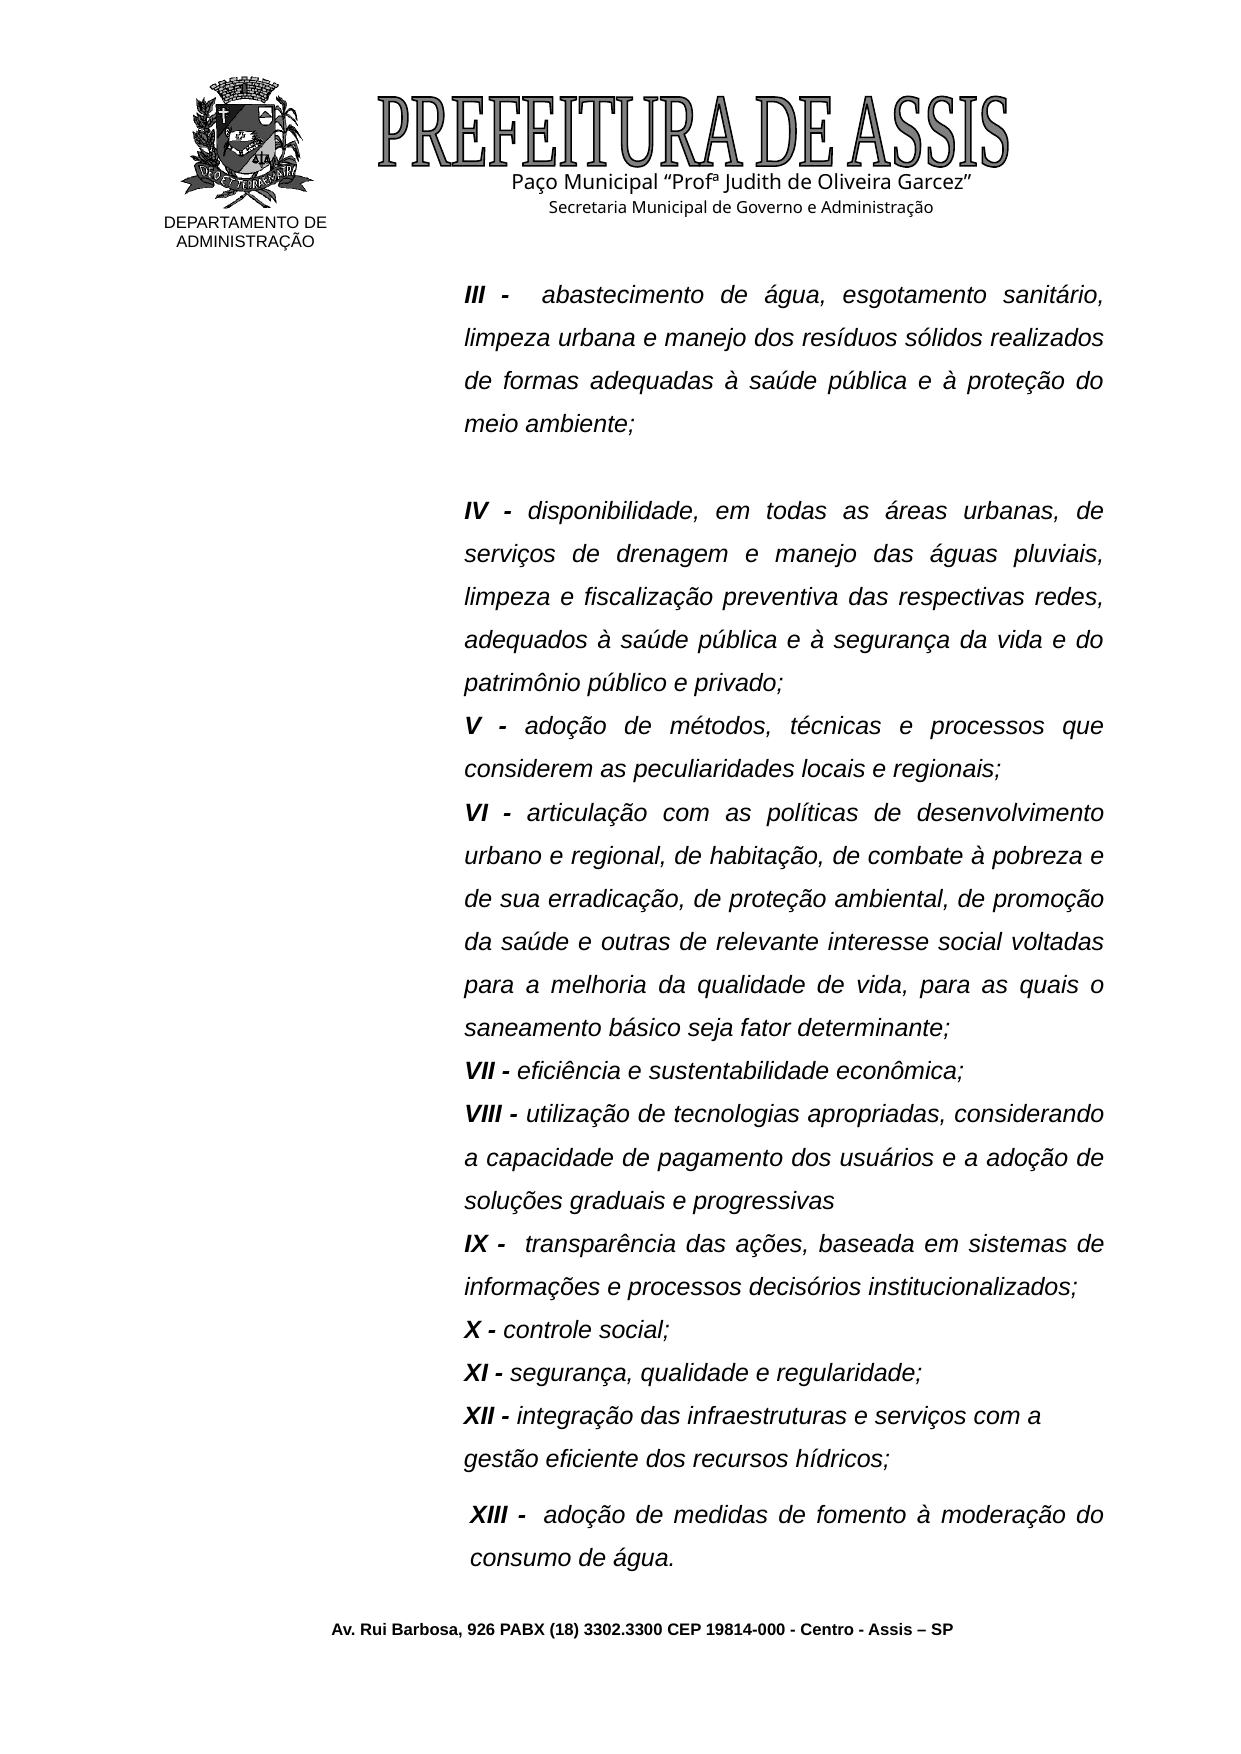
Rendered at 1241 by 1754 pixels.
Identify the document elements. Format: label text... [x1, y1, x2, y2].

text VI - articulação com as políticas de desenvolvimento urbano e regional, de habitação, de combate à pobreza e de sua erradicação, de proteção ambiental, de promoção da saúde e outras de relevante interesse social voltadas para a melhoria da qualidade de vida, para as quais o saneamento básico seja fator determinante; [464, 797, 1107, 1042]
text XIII - adoção de medidas de fomento à moderação do consumo de água. [470, 1499, 1107, 1571]
text IV - disponibilidade, em todas as áreas urbanas, de serviços de drenagem e manejo das águas pluviais, limpeza e fiscalização preventiva das respectivas redes, adequados à saúde pública e à segurança da vida e do patrimônio público e privado; [464, 496, 1107, 697]
text III - abastecimento de água, esgotamento sanitário, limpeza urbana e manejo dos resíduos sólidos realizados de formas adequadas à saúde pública e à proteção do meio ambiente; [464, 280, 1107, 438]
text XII - integração das infraestruturas e serviços com a gestão eficiente dos recursos hídricos; [169, 1401, 1107, 1473]
text VII - eficiência e sustentabilidade econômica; [464, 1056, 1107, 1085]
text V - adoção de métodos, técnicas e processos que considerem as peculiaridades locais e regionais; [464, 711, 1107, 783]
text X - controle social; [464, 1315, 1107, 1344]
text VIII - utilização de tecnologias apropriadas, considerando a capacidade de pagamento dos usuários e a adoção de soluções graduais e progressivas [464, 1099, 1107, 1214]
text IX - transparência das ações, baseada em sistemas de informações e processos decisórios institucionalizados; [464, 1229, 1107, 1301]
text XI - segurança, qualidade e regularidade; [464, 1358, 1107, 1387]
